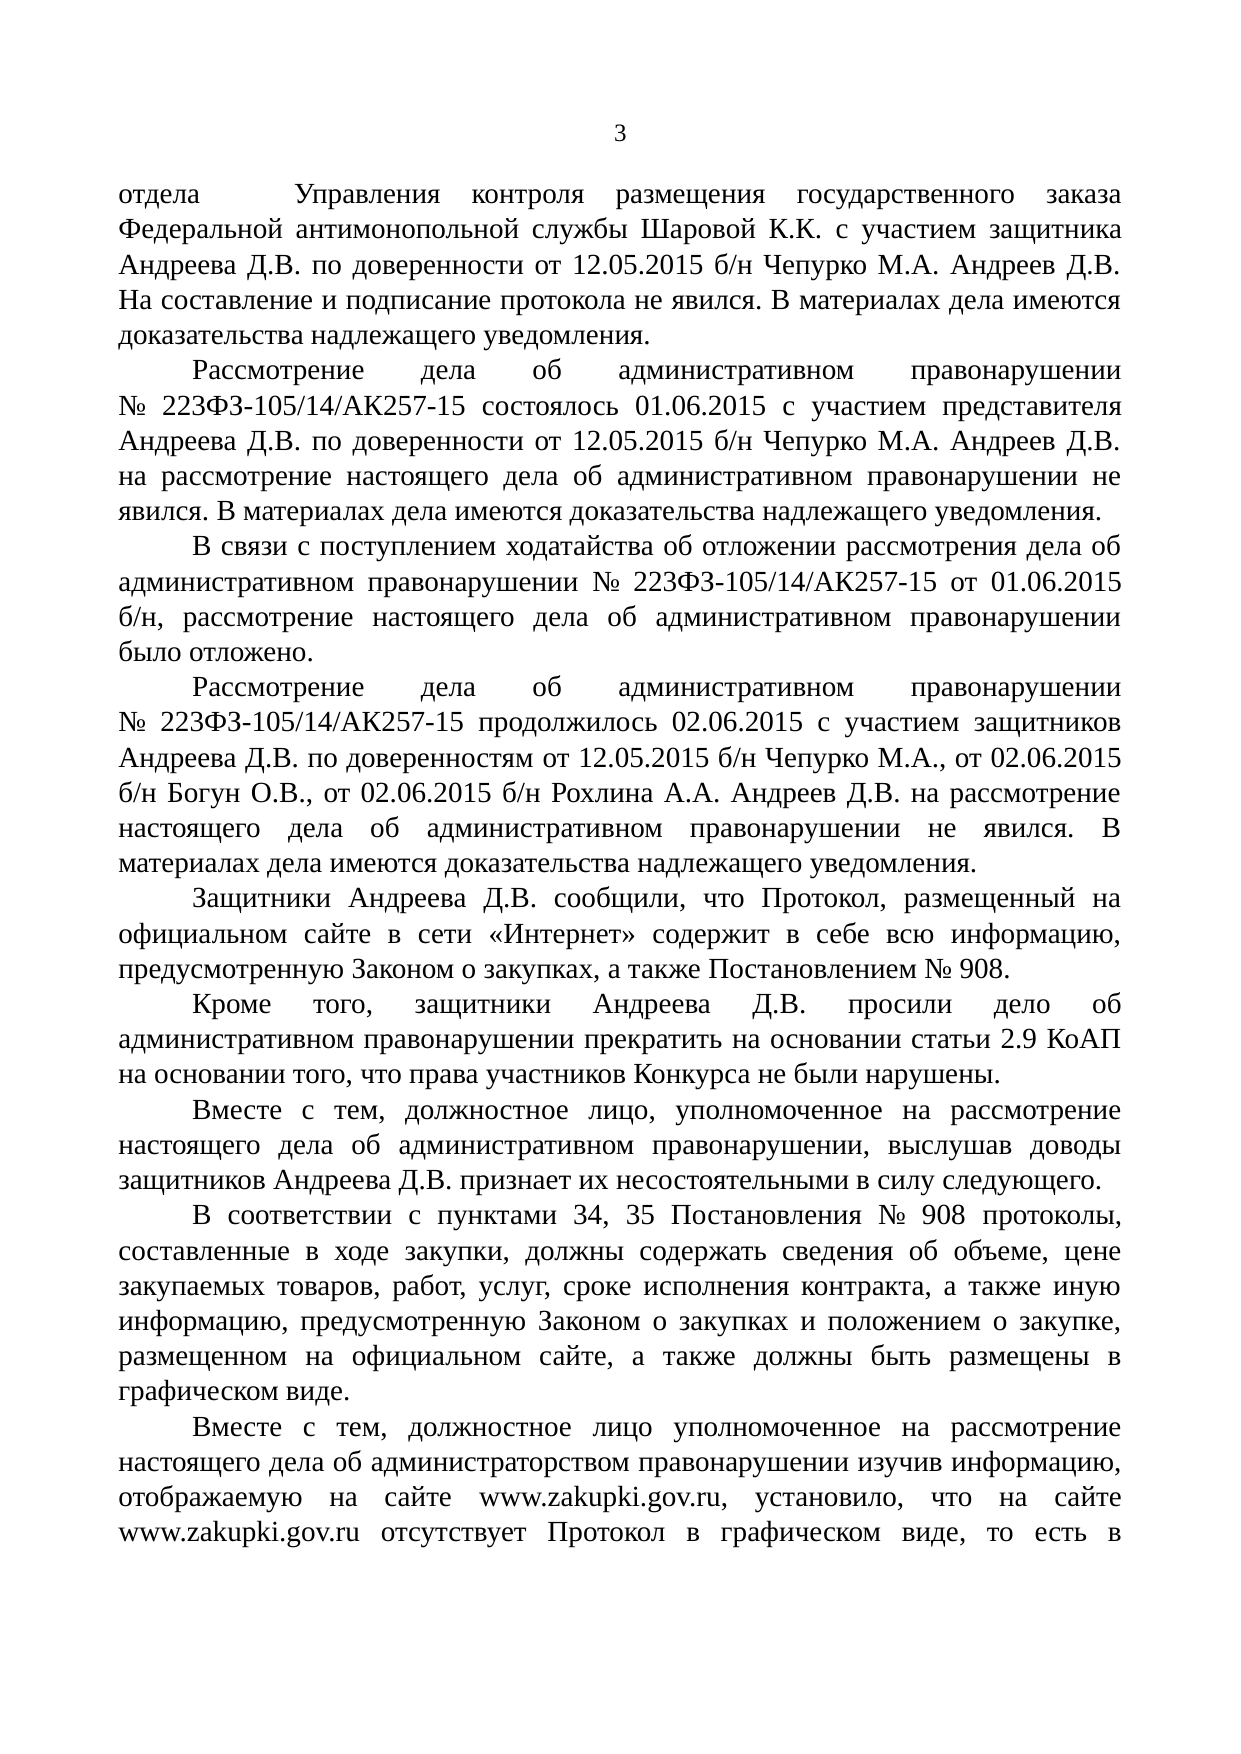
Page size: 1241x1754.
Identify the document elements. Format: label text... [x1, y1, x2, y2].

text Защитники Андреева Д.В. сообщили, что Протокол, размещенный на официальном сайте в сети «Интернет» содержит в себе всю информацию, предусмотренную Законом о закупках, а также Постановлением № 908. [118, 881, 1122, 984]
text Кроме того, защитники Андреева Д.В. просили дело об административном правонарушении прекратить на основании статьи 2.9 КоАП на основании того, что права участников Конкурса не были нарушены. [118, 986, 1122, 1090]
text В связи с поступлением ходатайства об отложении рассмотрения дела об административном правонарушении № 223ФЗ-105/14/АК257-15 от 01.06.2015 б/н, рассмотрение настоящего дела об административном правонарушении было отложено. [118, 528, 1122, 668]
text В соответствии с пунктами 34, 35 Постановления № 908 протоколы, составленные в ходе закупки, должны содержать сведения об объеме, цене закупаемых товаров, работ, услуг, сроке исполнения контракта, а также иную информацию, предусмотренную Законом о закупках и положением о закупке, размещенном на официальном сайте, а также должны быть размещены в графическом виде. [118, 1197, 1122, 1407]
text Рассмотрение дела об административном правонарушении № 223ФЗ-105/14/АК257-15 состоялось 01.06.2015 с участием представителя Андреева Д.В. по доверенности от 12.05.2015 б/н Чепурко М.А. Андреев Д.В. на рассмотрение настоящего дела об административном правонарушении не явился. В материалах дела имеются доказательства надлежащего уведомления. [118, 352, 1122, 527]
text Рассмотрение дела об административном правонарушении № 223ФЗ-105/14/АК257-15 продолжилось 02.06.2015 с участием защитников Андреева Д.В. по доверенностям от 12.05.2015 б/н Чепурко М.А., от 02.06.2015 б/н Богун О.В., от 02.06.2015 б/н Рохлина А.А. Андреев Д.В. на рассмотрение настоящего дела об административном правонарушении не явился. В материалах дела имеются доказательства надлежащего уведомления. [118, 669, 1122, 879]
text отдела Управления контроля размещения государственного заказа Федеральной антимонопольной службы Шаровой К.К. с участием защитника Андреева Д.В. по доверенности от 12.05.2015 б/н Чепурко М.А. Андреев Д.В. На составление и подписание протокола не явился. В материалах дела имеются доказательства надлежащего уведомления. [118, 176, 1122, 351]
text Вместе с тем, должностное лицо, уполномоченное на рассмотрение настоящего дела об административном правонарушении, выслушав доводы защитников Андреева Д.В. признает их несостоятельными в силу следующего. [118, 1092, 1122, 1196]
text Вместе с тем, должностное лицо уполномоченное на рассмотрение настоящего дела об администраторством правонарушении изучив информацию, отображаемую на сайте www.zakupki.gov.ru, установило, что на сайте www.zakupki.gov.ru отсутствует Протокол в графическом виде, то есть в [118, 1409, 1122, 1548]
